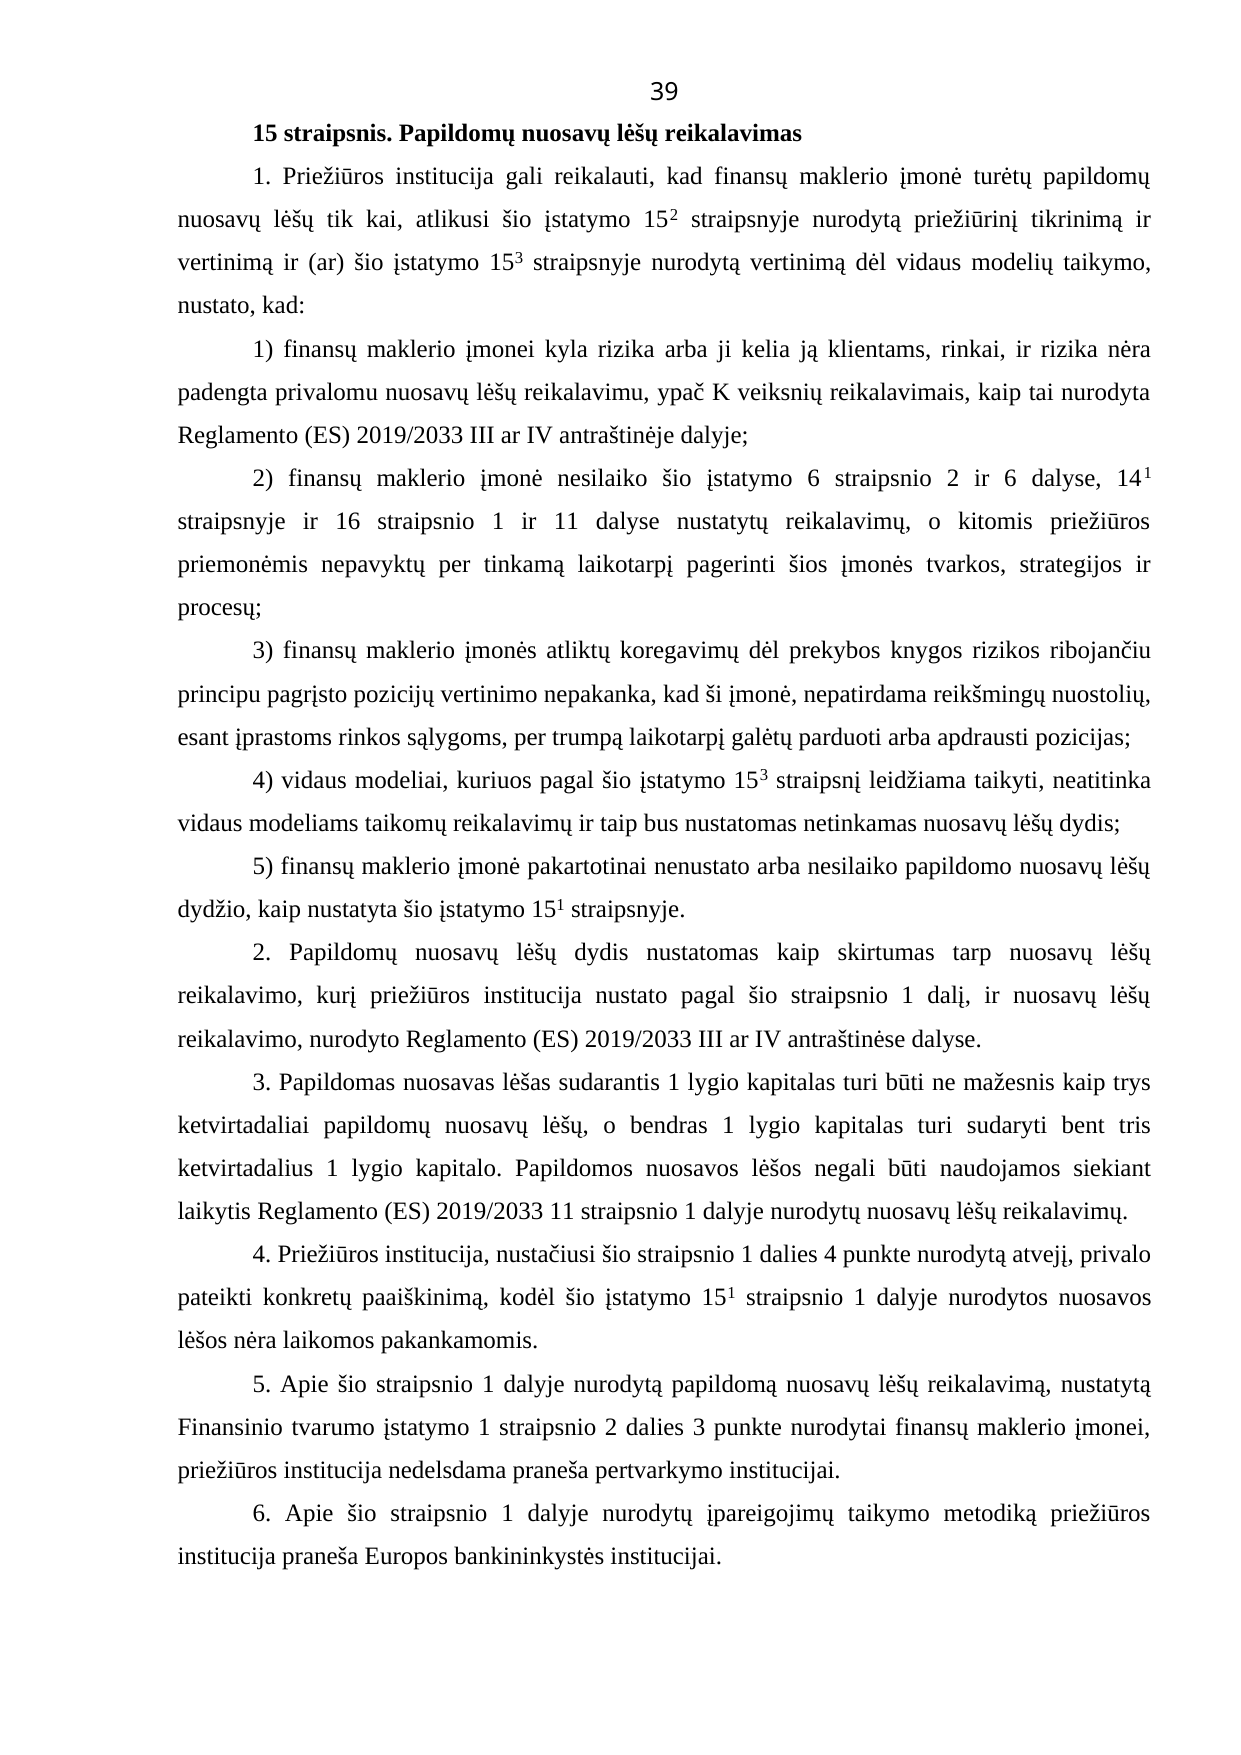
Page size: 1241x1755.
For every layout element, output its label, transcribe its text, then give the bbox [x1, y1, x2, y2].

text 15 straipsnis. Papildomų nuosavų lėšų reikalavimas [177, 118, 1152, 147]
text 3. Papildomas nuosavas lėšas sudarantis 1 lygio kapitalas turi būti ne mažesnis kaip trys ketvirtadaliai papildomų nuosavų lėšų, o bendras 1 lygio kapitalas turi sudaryti bent tris ketvirtadalius 1 lygio kapitalo. Papildomos nuosavos lėšos negali būti naudojamos siekiant laikytis Reglamento (ES) 2019/2033 11 straipsnio 1 dalyje nurodytų nuosavų lėšų reikalavimų. [177, 1067, 1152, 1225]
text 4. Priežiūros institucija, nustačiusi šio straipsnio 1 dalies 4 punkte nurodytą atvejį, privalo pateikti konkretų paaiškinimą, kodėl šio įstatymo 151 straipsnio 1 dalyje nurodytos nuosavos lėšos nėra laikomos pakankamomis. [177, 1239, 1152, 1354]
text 3) finansų maklerio įmonės atliktų koregavimų dėl prekybos knygos rizikos ribojančiu principu pagrįsto pozicijų vertinimo nepakanka, kad ši įmonė, nepatirdama reikšmingų nuostolių, esant įprastoms rinkos sąlygoms, per trumpą laikotarpį galėtų parduoti arba apdrausti pozicijas; [177, 636, 1152, 751]
text 6. Apie šio straipsnio 1 dalyje nurodytų įpareigojimų taikymo metodiką priežiūros institucija praneša Europos bankininkystės institucijai. [177, 1498, 1152, 1570]
text 2) finansų maklerio įmonė nesilaiko šio įstatymo 6 straipsnio 2 ir 6 dalyse, 141 straipsnyje ir 16 straipsnio 1 ir 11 dalyse nustatytų reikalavimų, o kitomis priežiūros priemonėmis nepavyktų per tinkamą laikotarpį pagerinti šios įmonės tvarkos, strategijos ir procesų; [177, 463, 1152, 621]
text 1) finansų maklerio įmonei kyla rizika arba ji kelia ją klientams, rinkai, ir rizika nėra padengta privalomu nuosavų lėšų reikalavimu, ypač K veiksnių reikalavimais, kaip tai nurodyta Reglamento (ES) 2019/2033 III ar IV antraštinėje dalyje; [177, 334, 1152, 449]
text 5. Apie šio straipsnio 1 dalyje nurodytą papildomą nuosavų lėšų reikalavimą, nustatytą Finansinio tvarumo įstatymo 1 straipsnio 2 dalies 3 punkte nurodytai finansų maklerio įmonei, priežiūros institucija nedelsdama praneša pertvarkymo institucijai. [177, 1369, 1152, 1484]
text 1. Priežiūros institucija gali reikalauti, kad finansų maklerio įmonė turėtų papildomų nuosavų lėšų tik kai, atlikusi šio įstatymo 152 straipsnyje nurodytą priežiūrinį tikrinimą ir vertinimą ir (ar) šio įstatymo 153 straipsnyje nurodytą vertinimą dėl vidaus modelių taikymo, nustato, kad: [177, 161, 1152, 319]
text 5) finansų maklerio įmonė pakartotinai nenustato arba nesilaiko papildomo nuosavų lėšų dydžio, kaip nustatyta šio įstatymo 151 straipsnyje. [177, 851, 1152, 923]
text 2. Papildomų nuosavų lėšų dydis nustatomas kaip skirtumas tarp nuosavų lėšų reikalavimo, kurį priežiūros institucija nustato pagal šio straipsnio 1 dalį, ir nuosavų lėšų reikalavimo, nurodyto Reglamento (ES) 2019/2033 III ar IV antraštinėse dalyse. [177, 937, 1152, 1052]
text 4) vidaus modeliai, kuriuos pagal šio įstatymo 153 straipsnį leidžiama taikyti, neatitinka vidaus modeliams taikomų reikalavimų ir taip bus nustatomas netinkamas nuosavų lėšų dydis; [177, 765, 1152, 837]
